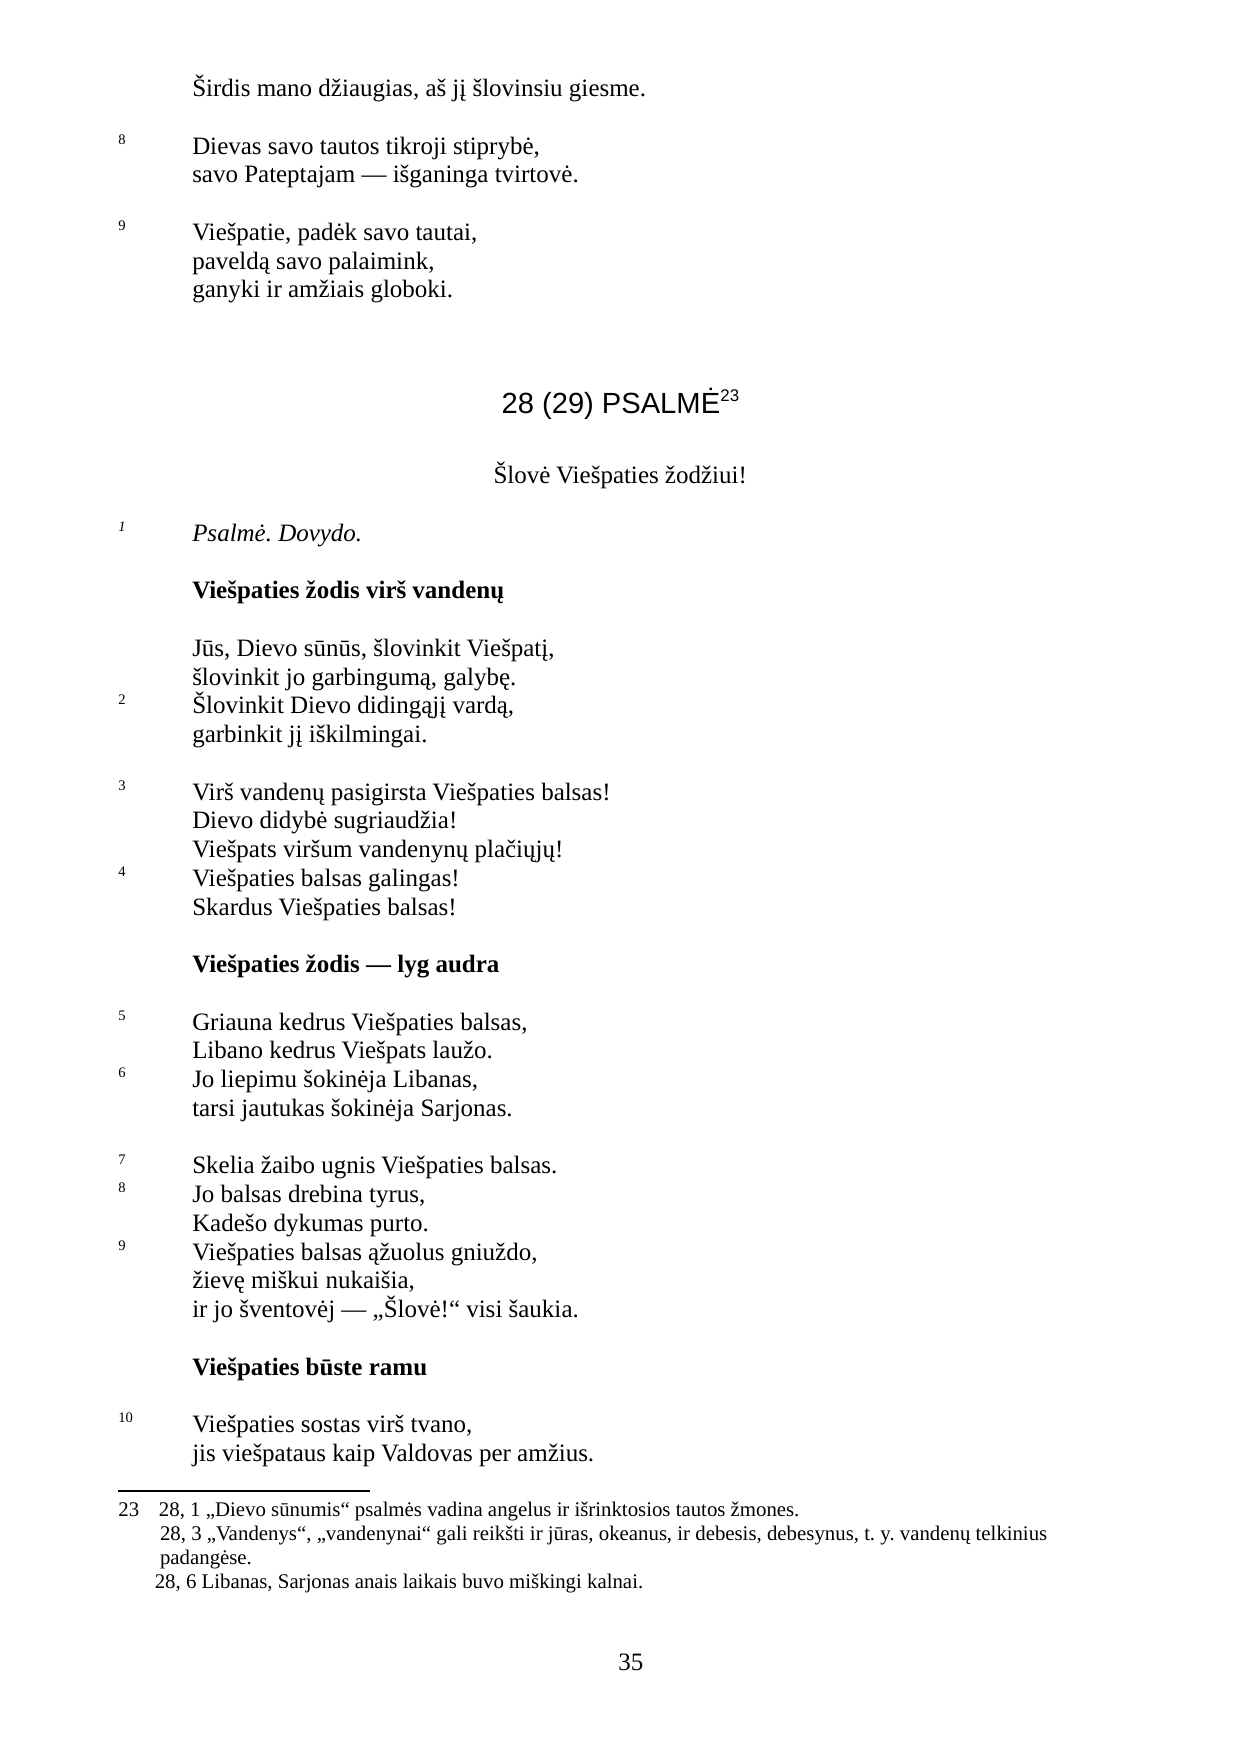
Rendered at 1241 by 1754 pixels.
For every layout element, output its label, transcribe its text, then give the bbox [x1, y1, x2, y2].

text Viešpaties žodis — lyg audra [118, 949, 1122, 978]
text 8 Jo balsas drebina tyrus, [118, 1179, 1122, 1208]
text Dievo didybė sugriaudžia! [118, 806, 1122, 834]
text ir jo šventovėj — „Šlovė!“ visi šaukia. [118, 1294, 1122, 1323]
text Viešpats viršum vandenynų plačiųjų! [118, 834, 1122, 863]
text 28, 6 Libanas, Sarjonas anais laikais buvo miškingi kalnai. [118, 1569, 1122, 1593]
text Libano kedrus Viešpats laužo. [118, 1036, 1122, 1064]
text Kadešo dykumas purto. [118, 1208, 1122, 1237]
text ganyki ir amžiais globoki. [118, 274, 1122, 303]
text 4 Viešpaties balsas galingas! [118, 863, 1122, 892]
text 5 Griauna kedrus Viešpaties balsas, [118, 1007, 1122, 1036]
text žievę miškui nukaišia, [118, 1266, 1122, 1294]
text 2 Šlovinkit Dievo didingąjį vardą, [118, 691, 1122, 719]
text padangėse. [118, 1545, 1122, 1569]
text jis viešpataus kaip Valdovas per amžius. [118, 1438, 1122, 1467]
subtitle 28 (29) PSALMĖ [118, 386, 1122, 419]
text Širdis mano džiaugias, aš jį šlovinsiu giesme. [118, 73, 1122, 102]
text šlovinkit jo garbingumą, galybę. [118, 662, 1122, 691]
text savo Pateptajam — išganinga tvirtovė. [118, 159, 1122, 188]
text Šlovė Viešpaties žodžiui! [118, 461, 1122, 489]
text 7 Skelia žaibo ugnis Viešpaties balsas. [118, 1151, 1122, 1179]
text tarsi jautukas šokinėja Sarjonas. [118, 1093, 1122, 1122]
text Viešpaties žodis virš vandenų [118, 576, 1122, 604]
text Viešpaties būste ramu [118, 1352, 1122, 1381]
text garbinkit jį iškilmingai. [118, 719, 1122, 748]
text 9 Viešpaties balsas ąžuolus gniuždo, [118, 1237, 1122, 1266]
text 3 Virš vandenų pasigirsta Viešpaties balsas! [118, 777, 1122, 806]
text 1 Psalmė. Dovydo. [118, 518, 1122, 547]
text paveldą savo palaimink, [118, 246, 1122, 274]
text Jūs, Dievo sūnūs, šlovinkit Viešpatį, [118, 633, 1122, 662]
text 9 Viešpatie, padėk savo tautai, [118, 217, 1122, 246]
text 6 Jo liepimu šokinėja Libanas, [118, 1064, 1122, 1093]
text 10 Viešpaties sostas virš tvano, [118, 1409, 1122, 1438]
text Skardus Viešpaties balsas! [118, 892, 1122, 921]
text 28, 3 „Vandenys“, „vandenynai“ gali reikšti ir jūras, okeanus, ir debesis, debesynus, t. y. vandenų telkinius [118, 1521, 1122, 1545]
text 8 Dievas savo tautos tikroji stiprybė, [118, 131, 1122, 159]
text 28, 1 „Dievo sūnumis“ psalmės vadina angelus ir išrinktosios tautos žmones. [118, 1497, 1122, 1521]
